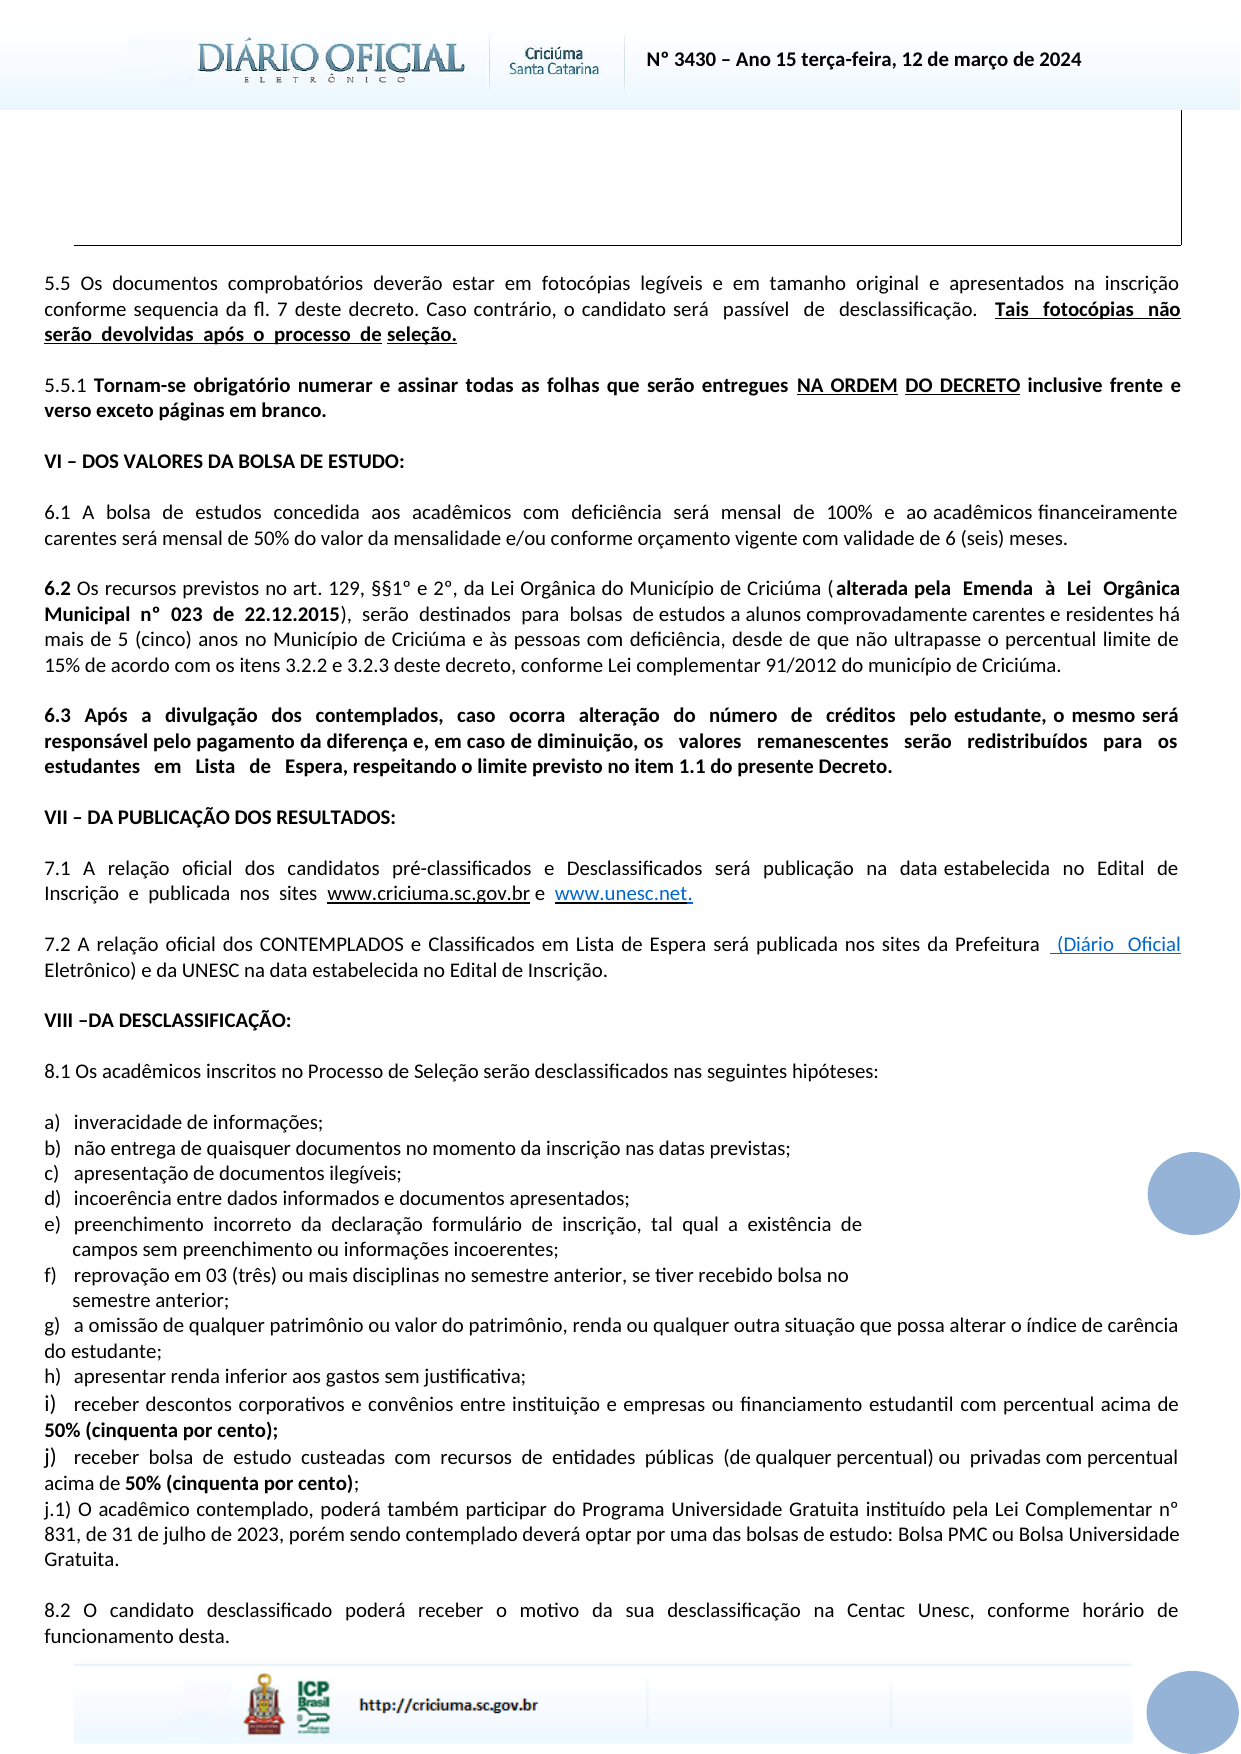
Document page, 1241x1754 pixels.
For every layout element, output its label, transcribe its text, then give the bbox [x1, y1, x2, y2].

text 5.5.1 Tornam-se obrigatório numerar e assinar todas as folhas que serão entregues NA ORDEM DO DECRETO inclusive frente e verso exceto páginas em branco. [44, 372, 1181, 423]
list receber descontos corporativos e convênios entre instituição e empresas ou financiamento estudantil com percentual acima de 50% (cinquenta por cento); [44, 1389, 1181, 1442]
list reprovação em 03 (três) ou mais disciplinas no semestre anterior, se tiver recebido bolsa no [44, 1262, 1181, 1287]
text 6.2 Os recursos previstos no art. 129, §§1º e 2º, da Lei Orgânica do Município de Criciúma (alterada pela Emenda à Lei Orgânica Municipal nº 023 de 22.12.2015), serão destinados para bolsas de estudos a alunos comprovadamente carentes e residentes há mais de 5 (cinco) anos no Município de Criciúma e às pessoas com deficiência, desde de que não ultrapasse o percentual limite de 15% de acordo com os itens 3.2.2 e 3.2.3 deste decreto, conforme Lei complementar 91/2012 do município de Criciúma. [44, 576, 1181, 677]
text VII – DA PUBLICAÇÃO DOS RESULTADOS: [44, 804, 1181, 830]
list inveracidade de informações; [44, 1109, 1181, 1135]
text j.1) O acadêmico contemplado, poderá também participar do Programa Universidade Gratuita instituído pela Lei Complementar nº 831, de 31 de julho de 2023, porém sendo contemplado deverá optar por uma das bolsas de estudo: Bolsa PMC ou Bolsa Universidade Gratuita. [44, 1496, 1181, 1572]
text 8.2 O candidato desclassificado poderá receber o motivo da sua desclassificação na Centac Unesc, conforme horário de funcionamento desta. [44, 1597, 1181, 1648]
list apresentar renda inferior aos gastos sem justificativa; [44, 1363, 1181, 1389]
list não entrega de quaisquer documentos no momento da inscrição nas datas previstas; [44, 1135, 1181, 1160]
text 8.1 Os acadêmicos inscritos no Processo de Seleção serão desclassificados nas seguintes hipóteses: [44, 1058, 1181, 1084]
list apresentação de documentos ilegíveis; [44, 1160, 1165, 1186]
text campos sem preenchimento ou informações incoerentes; [44, 1236, 1181, 1262]
list incoerência entre dados informados e documentos apresentados; [44, 1186, 1151, 1211]
text 7.1 A relação oficial dos candidatos pré-classificados e Desclassificados será publicação na data estabelecida no Edital de Inscrição e publicada nos sites www.criciuma.sc.gov.br e www.unesc.net. [44, 855, 1181, 906]
text VI – DOS VALORES DA BOLSA DE ESTUDO: [44, 448, 1181, 474]
text 6.1 A bolsa de estudos concedida aos acadêmicos com deficiência será mensal de 100% e ao acadêmicos financeiramente carentes será mensal de 50% do valor da mensalidade e/ou conforme orçamento vigente com validade de 6 (seis) meses. [44, 499, 1181, 550]
list receber bolsa de estudo custeadas com recursos de entidades públicas (de qualquer percentual) ou privadas com percentual acima de 50% (cinquenta por cento); [44, 1442, 1181, 1496]
text semestre anterior; [44, 1287, 1181, 1313]
list a omissão de qualquer patrimônio ou valor do patrimônio, renda ou qualquer outra situação que possa alterar o índice de carência do estudante; [44, 1313, 1181, 1363]
list preenchimento incorreto da declaração formulário de inscrição, tal qual a existência de [44, 1211, 1181, 1236]
text 7.2 A relação oficial dos CONTEMPLADOS e Classificados em Lista de Espera será publicada nos sites da Prefeitura (Diário Oficial Eletrônico) e da UNESC na data estabelecida no Edital de Inscrição. [44, 931, 1181, 982]
text 5.5 Os documentos comprobatórios deverão estar em fotocópias legíveis e em tamanho original e apresentados na inscrição conforme sequencia da fl. 7 deste decreto. Caso contrário, o candidato será passível de desclassificação. Tais fotocópias não serão devolvidas após o processo de seleção. [44, 271, 1181, 347]
text VIII –DA DESCLASSIFICAÇÃO: [44, 1008, 1181, 1033]
text 6.3 Após a divulgação dos contemplados, caso ocorra alteração do número de créditos pelo estudante, o mesmo será responsável pelo pagamento da diferença e, em caso de diminuição, os valores remanescentes serão redistribuídos para os estudantes em Lista de Espera, respeitando o limite previsto no item 1.1 do presente Decreto. [44, 703, 1181, 779]
